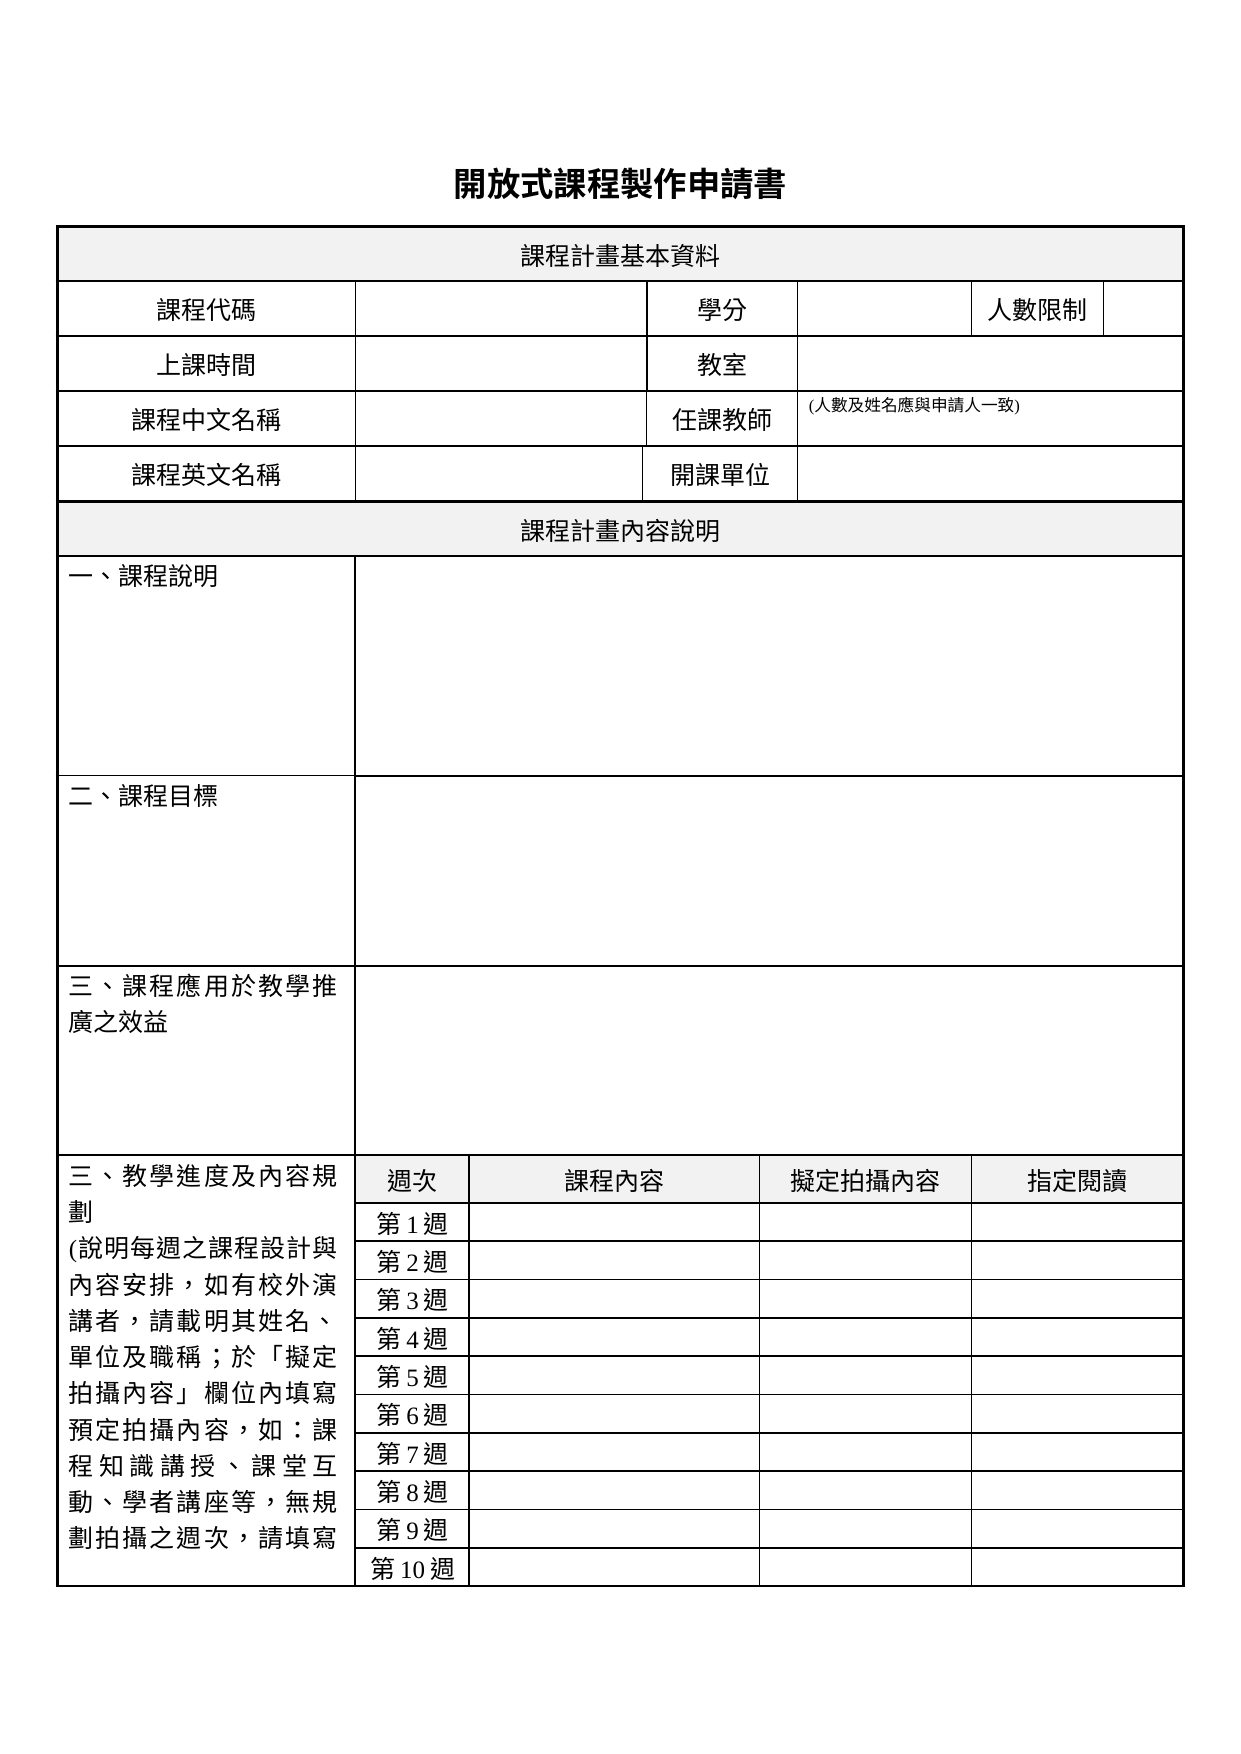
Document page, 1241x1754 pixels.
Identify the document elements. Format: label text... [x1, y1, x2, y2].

table_cell [972, 1357, 1182, 1394]
table_cell [972, 1472, 1182, 1509]
table_cell 週次 [356, 1156, 468, 1202]
table_cell 第7週 [356, 1434, 468, 1470]
table_cell [972, 1204, 1182, 1240]
table_cell 第4週 [356, 1319, 468, 1355]
table_cell [760, 1357, 971, 1394]
table_cell 課程內容 [470, 1156, 759, 1202]
table_cell 第5週 [356, 1357, 468, 1394]
table_cell 第9週 [356, 1510, 468, 1547]
table_cell [798, 282, 971, 335]
table_cell [972, 1395, 1182, 1432]
table_cell [798, 337, 1182, 390]
table_cell 課程中文名稱 [59, 392, 355, 445]
table_cell 一、課程說明 [59, 557, 354, 775]
table_cell [356, 282, 646, 335]
table_cell [760, 1395, 971, 1432]
table_cell 課程代碼 [59, 282, 355, 335]
table_header 課程計畫基本資料 [59, 228, 1182, 280]
table_cell [470, 1510, 759, 1547]
table_cell 開課單位 [643, 447, 797, 500]
table_cell [1104, 282, 1182, 335]
table_cell [470, 1204, 759, 1240]
table_cell [972, 1280, 1182, 1317]
table_cell [972, 1242, 1182, 1279]
table_cell [356, 337, 646, 390]
table_cell 人數限制 [972, 282, 1103, 335]
table_cell 三、教學進度及內容規劃 (說明每週之課程設計與內容安排，如有校外演講者，請載明其姓名、單位及職稱；於「擬定拍攝內容」欄位內填寫預定拍攝內容，如：課程知識講授、課堂互動、學者講座等，無規劃拍攝之週次，請填寫 [59, 1156, 354, 1585]
table_cell [470, 1357, 759, 1394]
table_cell 二、課程目標 [59, 776, 354, 964]
table_cell [760, 1319, 971, 1355]
table_cell 課程計畫內容說明 [59, 503, 1182, 555]
table_cell 第8週 [356, 1472, 468, 1509]
table_cell 上課時間 [59, 337, 355, 390]
table_cell 第1週 [356, 1204, 468, 1240]
table_cell 課程英文名稱 [59, 447, 355, 500]
table_cell [356, 777, 1182, 964]
table_cell [760, 1472, 971, 1509]
table_cell [356, 557, 1182, 775]
table_cell [470, 1549, 759, 1585]
table_cell [356, 392, 646, 445]
table_cell [972, 1434, 1182, 1470]
table_cell [470, 1472, 759, 1509]
table_cell 第10週 [356, 1549, 468, 1585]
table_cell [760, 1242, 971, 1279]
table_cell [356, 447, 642, 500]
table_cell [470, 1242, 759, 1279]
table_cell [470, 1319, 759, 1355]
table_cell (人數及姓名應與申請人一致) [798, 392, 1182, 445]
table_cell [972, 1319, 1182, 1355]
table_cell [470, 1395, 759, 1432]
table_cell 任課教師 [647, 392, 797, 445]
table_cell [798, 447, 1182, 500]
table_cell 第3週 [356, 1280, 468, 1317]
table_cell [760, 1434, 971, 1470]
table_cell 指定閱讀 [972, 1156, 1182, 1202]
table_cell [972, 1510, 1182, 1547]
text 開放式課程製作申請書 [187, 158, 1053, 206]
table_cell 學分 [648, 282, 797, 335]
table_cell [760, 1280, 971, 1317]
table_cell [760, 1549, 971, 1585]
table_cell 擬定拍攝內容 [760, 1156, 971, 1202]
table_cell 教室 [648, 337, 797, 390]
table_cell [470, 1434, 759, 1470]
table_cell 三、課程應用於教學推廣之效益 [59, 967, 354, 1154]
table_cell 第6週 [356, 1395, 468, 1432]
table_cell [760, 1204, 971, 1240]
table_cell [470, 1280, 759, 1317]
table_cell [760, 1510, 971, 1547]
table_cell [356, 967, 1182, 1154]
table_cell [972, 1549, 1182, 1585]
table_cell 第2週 [356, 1242, 468, 1279]
